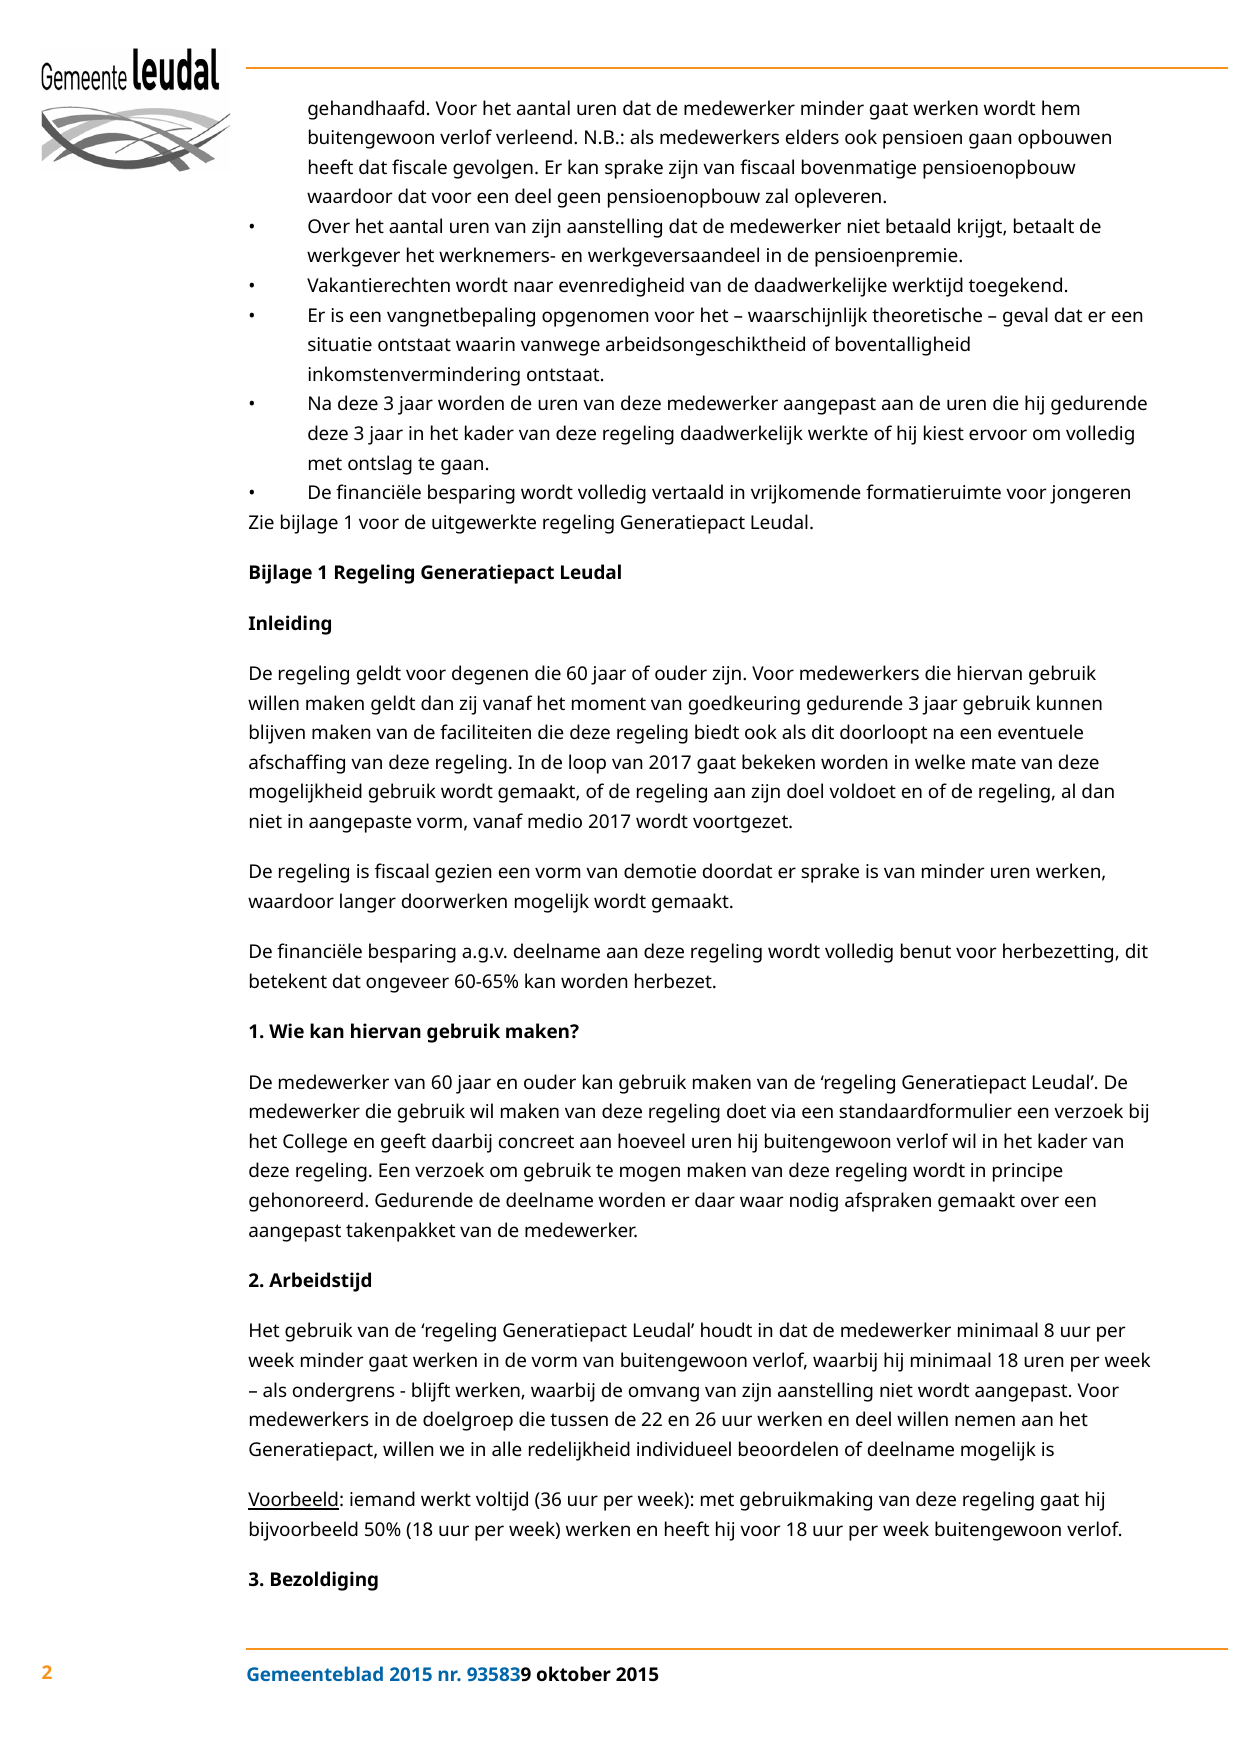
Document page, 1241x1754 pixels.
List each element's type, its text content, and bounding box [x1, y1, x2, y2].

list De financiële besparing wordt volledig vertaald in vrijkomende formatieruimte voor jongeren [248, 479, 1152, 505]
text De regeling is fiscaal gezien een vorm van demotie doordat er sprake is van minder uren werken, waardoor langer doorwerken mogelijk wordt gemaakt. [248, 858, 1152, 914]
list Er is een vangnetbepaling opgenomen voor het – waarschijnlijk theoretische – geval dat er een situatie ontstaat waarin vanwege arbeidsongeschiktheid of boventalligheid inkomstenvermindering ontstaat. [248, 302, 1152, 387]
picture [41, 47, 231, 172]
list Na deze 3 jaar worden de uren van deze medewerker aangepast aan de uren die hij gedurende deze 3 jaar in het kader van deze regeling daadwerkelijk werkte of hij kiest ervoor om volledig met ontslag te gaan. [248, 391, 1152, 476]
text De medewerker van 60 jaar en ouder kan gebruik maken van de ‘regeling Generatiepact Leudal’. De medewerker die gebruik wil maken van deze regeling doet via een standaardformulier een verzoek bij het College en geeft daarbij concreet aan hoeveel uren hij buitengewoon verlof wil in het kader van deze regeling. Een verzoek om gebruik te mogen maken van deze regeling wordt in principe gehonoreerd. Gedurende de deelname worden er daar waar nodig afspraken gemaakt over een aangepast takenpakket van de medewerker. [248, 1069, 1152, 1243]
text De regeling geldt voor degenen die 60 jaar of ouder zijn. Voor medewerkers die hiervan gebruik willen maken geldt dan zij vanaf het moment van goedkeuring gedurende 3 jaar gebruik kunnen blijven maken van de faciliteiten die deze regeling biedt ook als dit doorloopt na een eventuele afschaffing van deze regeling. In de loop van 2017 gaat bekeken worden in welke mate van deze mogelijkheid gebruik wordt gemaakt, of de regeling aan zijn doel voldoet en of de regeling, al dan niet in aangepaste vorm, vanaf medio 2017 wordt voortgezet. [248, 660, 1152, 834]
list gehandhaafd. Voor het aantal uren dat de medewerker minder gaat werken wordt hem buitengewoon verlof verleend. N.B.: als medewerkers elders ook pensioen gaan opbouwen heeft dat fiscale gevolgen. Er kan sprake zijn van fiscaal bovenmatige pensioenopbouw waardoor dat voor een deel geen pensioenopbouw zal opleveren. [248, 95, 1152, 209]
text 2. Arbeidstijd [248, 1267, 1152, 1293]
list Vakantierechten wordt naar evenredigheid van de daadwerkelijke werktijd toegekend. [248, 272, 1152, 298]
text 3. Bezoldiging [248, 1566, 1152, 1592]
list Over het aantal uren van zijn aanstelling dat de medewerker niet betaald krijgt, betaalt de werkgever het werknemers- en werkgeversaandeel in de pensioenpremie. [248, 213, 1152, 268]
text Inleiding [248, 610, 1152, 636]
text Voorbeeld: iemand werkt voltijd (36 uur per week): met gebruikmaking van deze regeling gaat hij bijvoorbeeld 50% (18 uur per week) werken en heeft hij voor 18 uur per week buitengewoon verlof. [248, 1486, 1152, 1542]
text 1. Wie kan hiervan gebruik maken? [248, 1018, 1152, 1044]
text Zie bijlage 1 voor de uitgewerkte regeling Generatiepact Leudal. [248, 509, 1152, 535]
text Bijlage 1 Regeling Generatiepact Leudal [248, 559, 1152, 585]
text Het gebruik van de ‘regeling Generatiepact Leudal’ houdt in dat de medewerker minimaal 8 uur per week minder gaat werken in de vorm van buitengewoon verlof, waarbij hij minimaal 18 uren per week – als ondergrens - blijft werken, waarbij de omvang van zijn aanstelling niet wordt aangepast. Voor medewerkers in de doelgroep die tussen de 22 en 26 uur werken en deel willen nemen aan het Generatiepact, willen we in alle redelijkheid individueel beoordelen of deelname mogelijk is [248, 1318, 1152, 1462]
text De financiële besparing a.g.v. deelname aan deze regeling wordt volledig benut voor herbezetting, dit betekent dat ongeveer 60-65% kan worden herbezet. [248, 938, 1152, 994]
